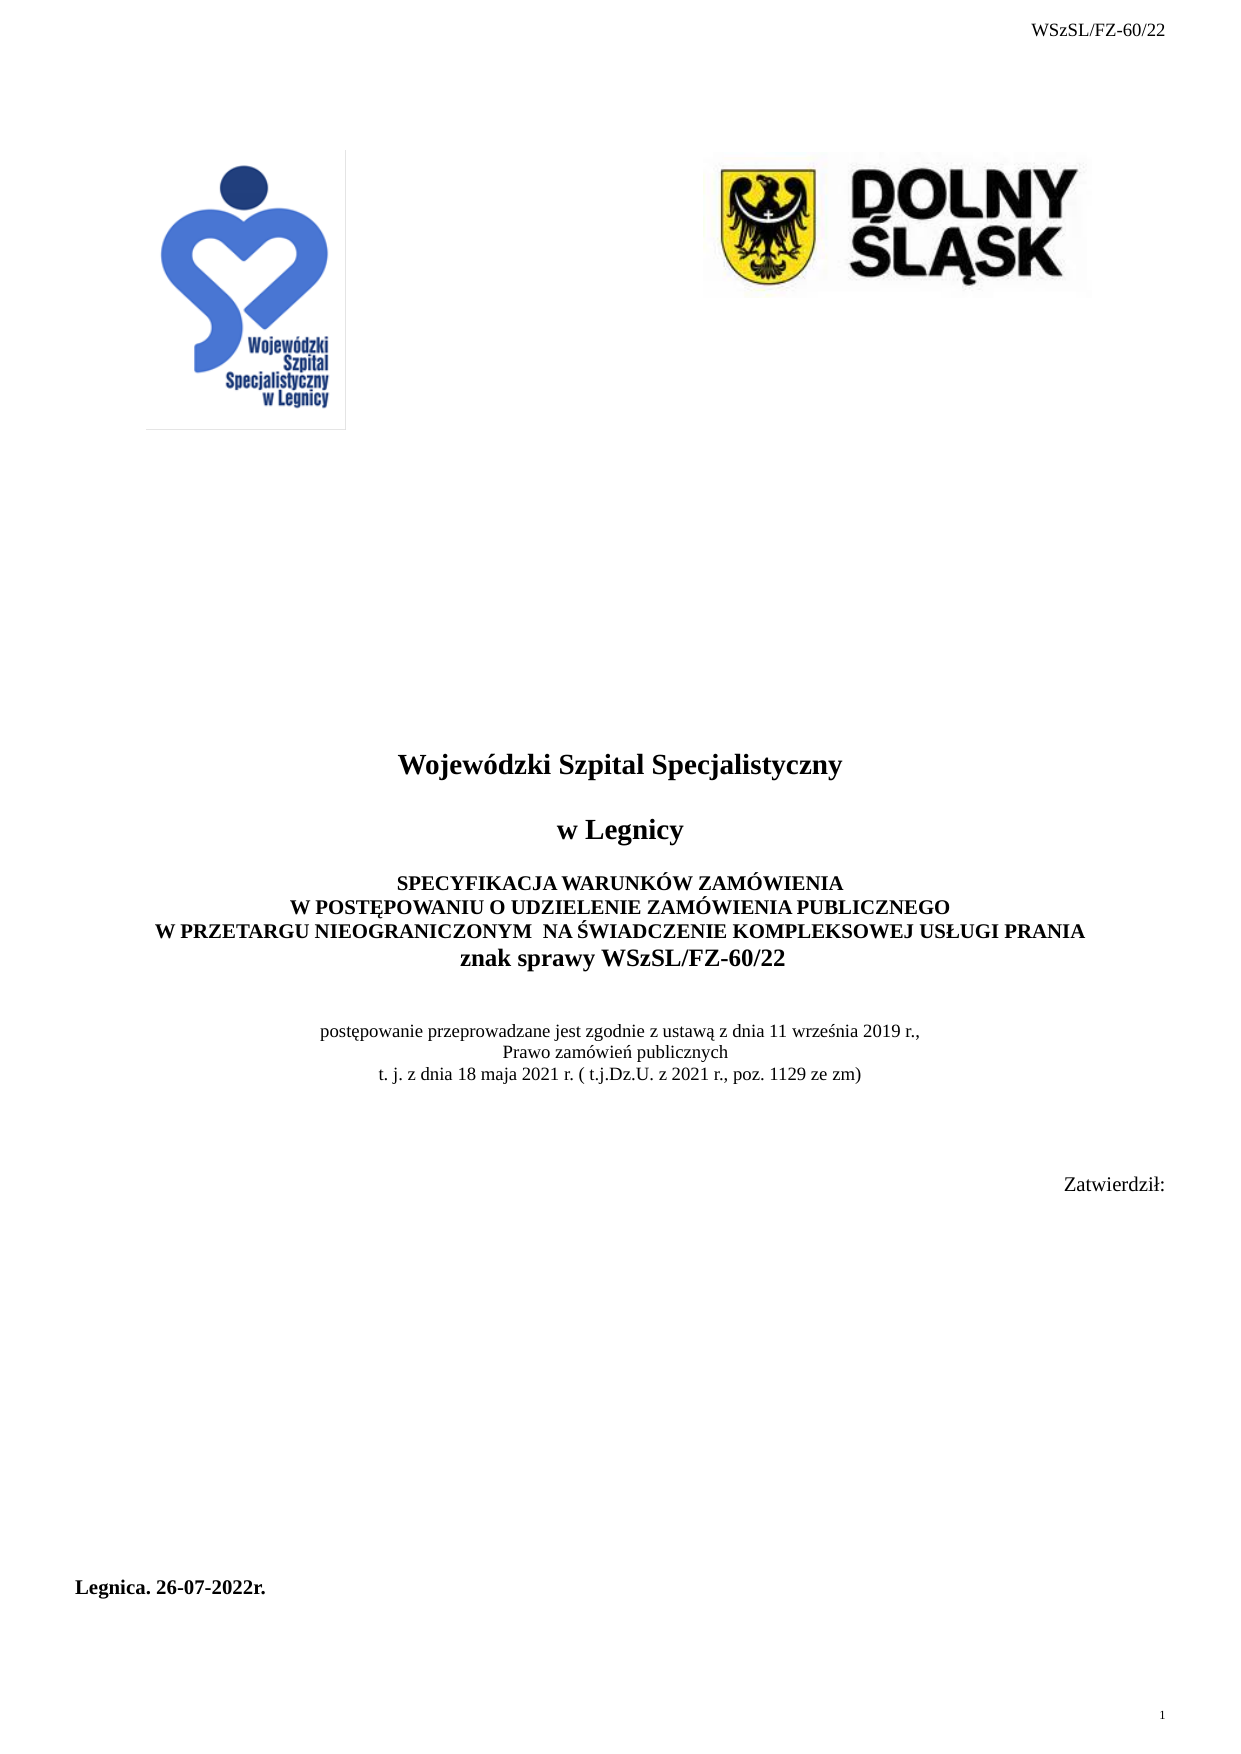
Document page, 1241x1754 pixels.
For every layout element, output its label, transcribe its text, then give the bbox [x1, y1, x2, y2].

subtitle Wojewódzki Szpital Specjalistyczny [75, 747, 1165, 781]
subtitle w Legnicy [75, 812, 1165, 846]
text znak sprawy WSzSL/FZ-60/22 [75, 943, 1165, 972]
text t. j. z dnia 18 maja 2021 r. ( t.j.Dz.U. z 2021 r., poz. 1129 ze zm) [75, 1063, 1165, 1084]
text Legnica. 26-07-2022r. [75, 1575, 1165, 1599]
text Zatwierdził: [75, 1172, 1165, 1196]
text W PRZETARGU NIEOGRANICZONYM NA ŚWIADCZENIE KOMPLEKSOWEJ USŁUGI PRANIA [75, 919, 1165, 943]
text Prawo zamówień publicznych [75, 1041, 1165, 1063]
text SPECYFIKACJA WARUNKÓW ZAMÓWIENIA [75, 871, 1165, 895]
text postępowanie przeprowadzane jest zgodnie z ustawą z dnia 11 września 2019 r., [75, 1020, 1165, 1041]
text W POSTĘPOWANIU O UDZIELENIE ZAMÓWIENIA PUBLICZNEGO [75, 895, 1165, 919]
